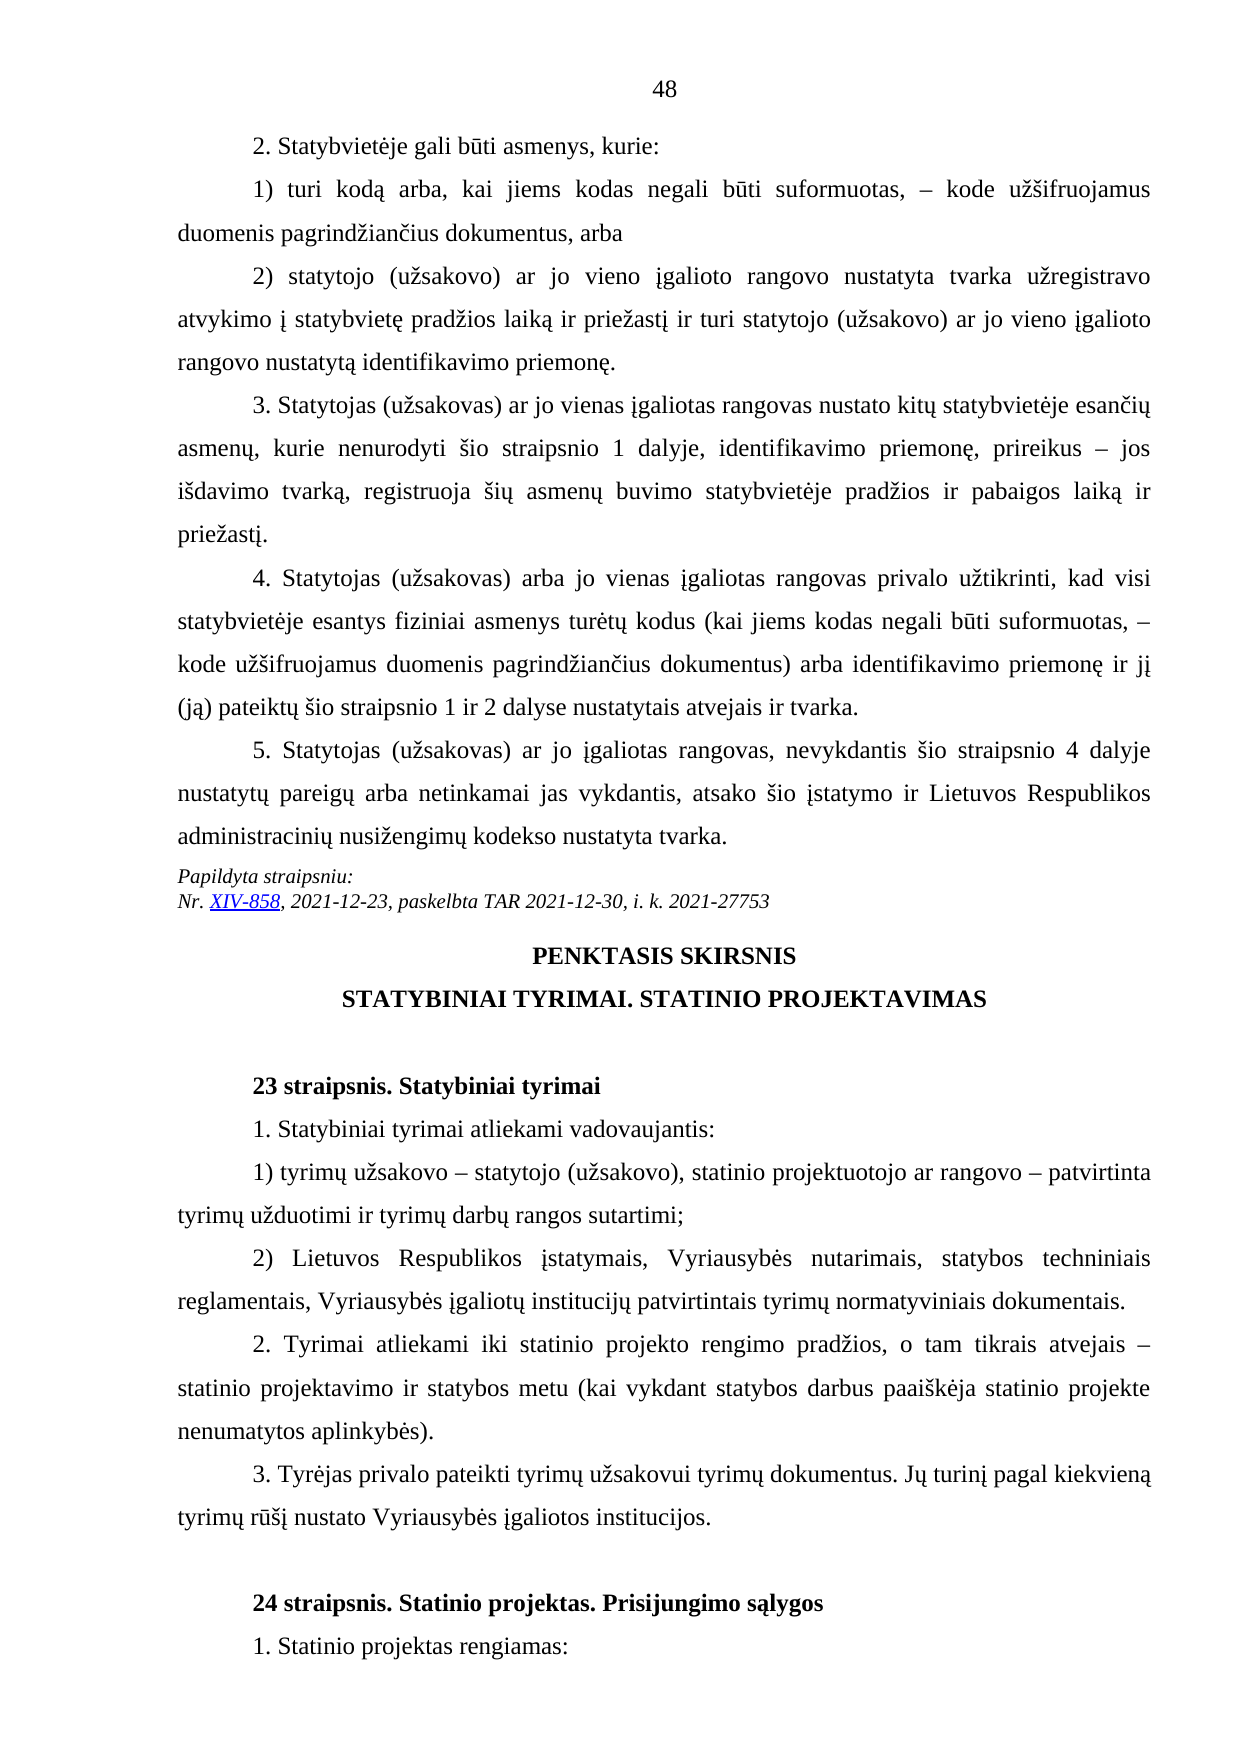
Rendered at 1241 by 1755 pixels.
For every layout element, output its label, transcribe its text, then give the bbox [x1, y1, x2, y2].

text PENKTASIS SKIRSNIS [177, 941, 1152, 970]
text 23 straipsnis. Statybiniai tyrimai [177, 1071, 1152, 1099]
text 1. Statybiniai tyrimai atliekami vadovaujantis: [177, 1114, 1152, 1143]
text Papildyta straipsniu: [177, 864, 1152, 888]
text 2. Tyrimai atliekami iki statinio projekto rengimo pradžios, o tam tikrais atvejais – statinio projektavimo ir statybos metu (kai vykdant statybos darbus paaiškėja statinio projekte nenumatytos aplinkybės). [177, 1329, 1152, 1444]
text 1. Statinio projektas rengiamas: [177, 1631, 1152, 1660]
text 5. Statytojas (užsakovas) ar jo įgaliotas rangovas, nevykdantis šio straipsnio 4 dalyje nustatytų pareigų arba netinkamai jas vykdantis, atsako šio įstatymo ir Lietuvos Respublikos administracinių nusižengimų kodekso nustatyta tvarka. [177, 735, 1152, 850]
text 1) turi kodą arba, kai jiems kodas negali būti suformuotas, – kode užšifruojamus duomenis pagrindžiančius dokumentus, arba [177, 174, 1152, 246]
text 3. Tyrėjas privalo pateikti tyrimų užsakovui tyrimų dokumentus. Jų turinį pagal kiekvieną tyrimų rūšį nustato Vyriausybės įgaliotos institucijos. [177, 1459, 1152, 1531]
text STATYBINIAI TYRIMAI. STATINIO PROJEKTAVIMAS [177, 984, 1152, 1013]
text 1) tyrimų užsakovo – statytojo (užsakovo), statinio projektuotojo ar rangovo – patvirtinta tyrimų užduotimi ir tyrimų darbų rangos sutartimi; [177, 1157, 1152, 1229]
text 3. Statytojas (užsakovas) ar jo vienas įgaliotas rangovas nustato kitų statybvietėje esančių asmenų, kurie nenurodyti šio straipsnio 1 dalyje, identifikavimo priemonę, prireikus – jos išdavimo tvarką, registruoja šių asmenų buvimo statybvietėje pradžios ir pabaigos laiką ir priežastį. [177, 390, 1152, 548]
text 2) Lietuvos Respublikos įstatymais, Vyriausybės nutarimais, statybos techniniais reglamentais, Vyriausybės įgaliotų institucijų patvirtintais tyrimų normatyviniais dokumentais. [177, 1243, 1152, 1315]
text 4. Statytojas (užsakovas) arba jo vienas įgaliotas rangovas privalo užtikrinti, kad visi statybvietėje esantys fiziniai asmenys turėtų kodus (kai jiems kodas negali būti suformuotas, – kode užšifruojamus duomenis pagrindžiančius dokumentus) arba identifikavimo priemonę ir jį (ją) pateiktų šio straipsnio 1 ir 2 dalyse nustatytais atvejais ir tvarka. [177, 563, 1152, 721]
text 24 straipsnis. Statinio projektas. Prisijungimo sąlygos [177, 1588, 1152, 1617]
text 2) statytojo (užsakovo) ar jo vieno įgalioto rangovo nustatyta tvarka užregistravo atvykimo į statybvietę pradžios laiką ir priežastį ir turi statytojo (užsakovo) ar jo vieno įgalioto rangovo nustatytą identifikavimo priemonę. [177, 261, 1152, 376]
text Nr. XIV-858, 2021-12-23, paskelbta TAR 2021-12-30, i. k. 2021-27753 [177, 888, 1152, 913]
text 2. Statybvietėje gali būti asmenys, kurie: [177, 131, 1152, 160]
